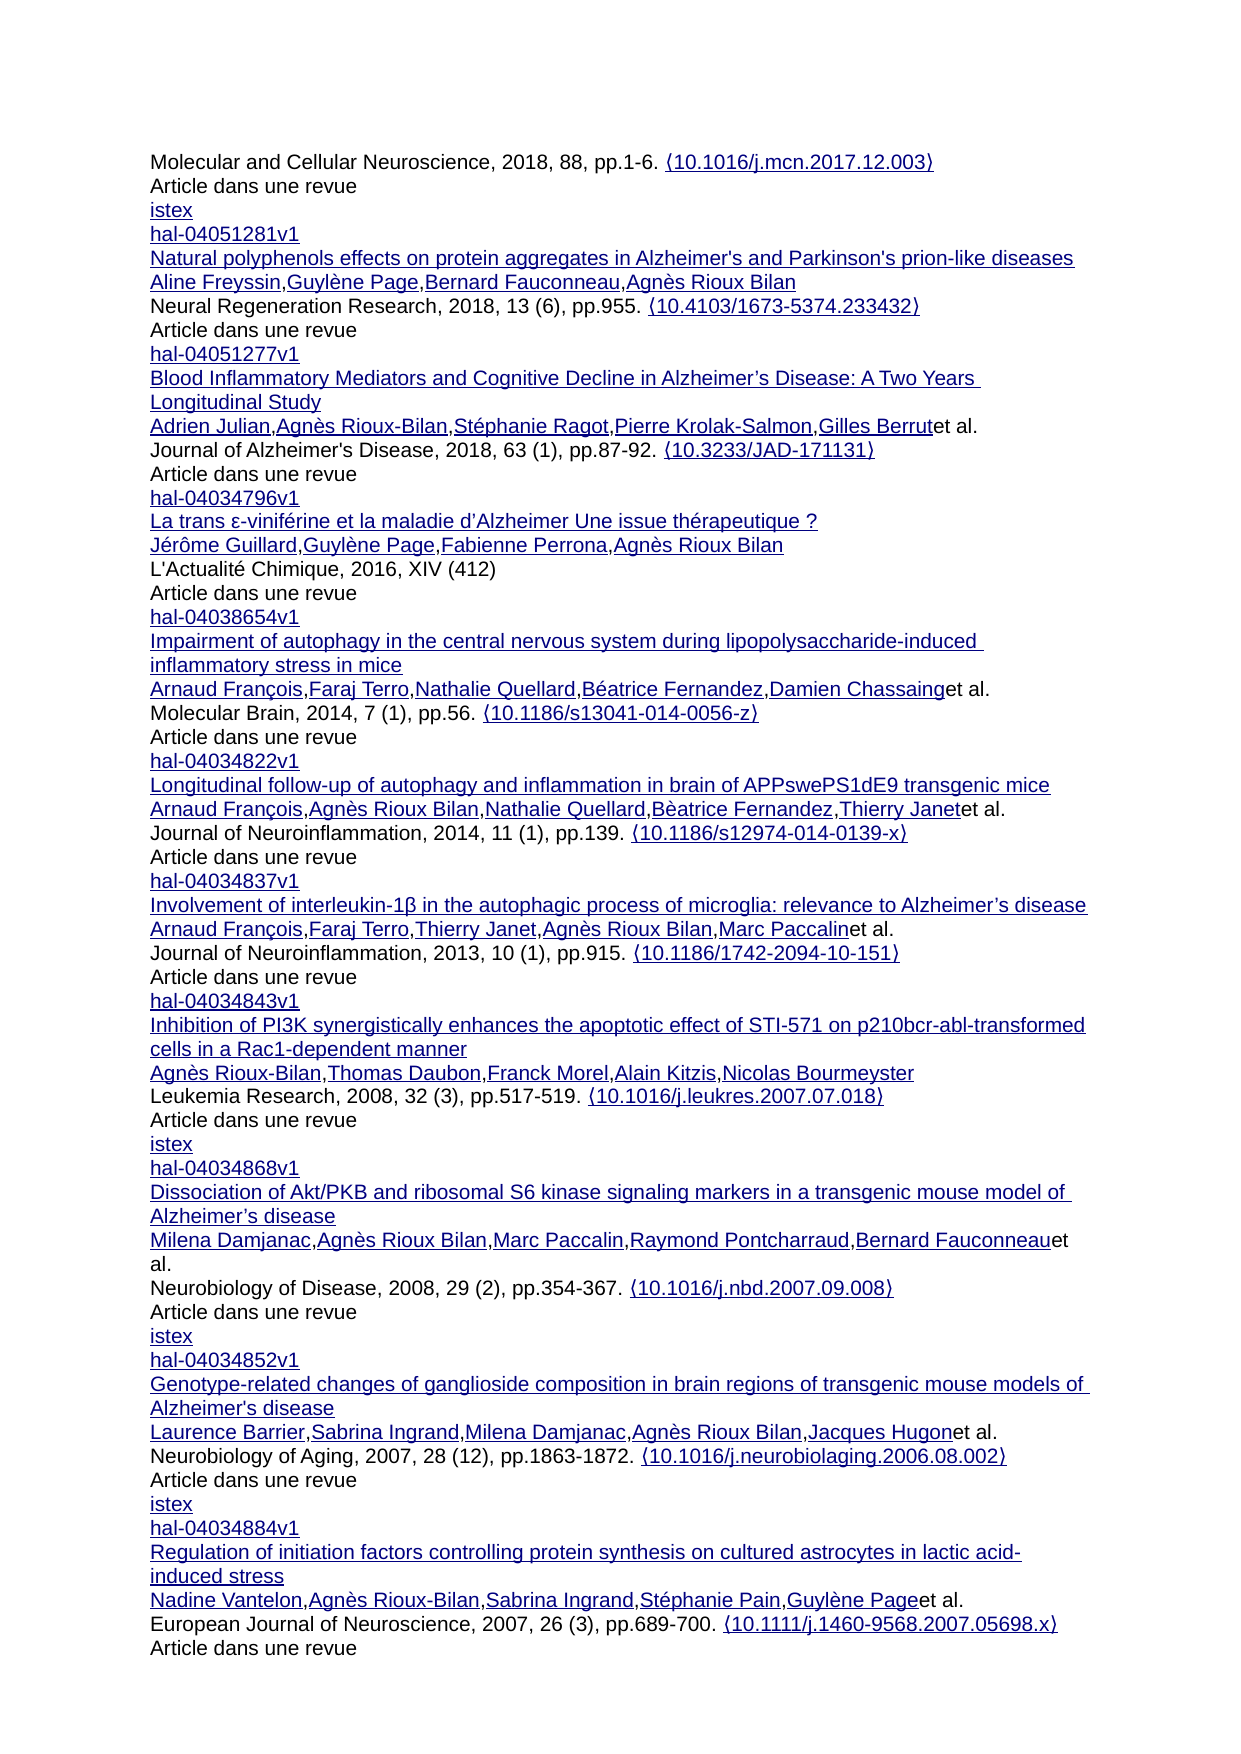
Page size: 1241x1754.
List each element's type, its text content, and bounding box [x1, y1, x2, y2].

table_cell La trans ε-viniférine et la maladie d’Alzheimer Une issue thérapeutique ? Jérôme Guillard,Guylène Page,Fabienne Perrona,Agnès Rioux Bilan L'Actualité Chimique, 2016, XIV (412) Article dans une revue hal-04038654v1 [150, 509, 1090, 629]
table_cell Genotype-related changes of ganglioside composition in brain regions of transgenic mouse models of [150, 1372, 1090, 1393]
table_cell Dissociation of Akt/PKB and ribosomal S6 kinase signaling markers in a transgenic mouse model of Alzheimer’s disease Milena Damjanac,Agnès Rioux Bilan,Marc Paccalin,Raymond Pontcharraud,Bernard Fauconneauet al. Neurobiology of Disease, 2008, 29 (2), pp.354-367. ⟨10.1016/j.nbd.2007.09.008⟩ Article dans une revue istex hal-04034852v1 [150, 1180, 1090, 1372]
table_cell Natural polyphenols effects on protein aggregates in Alzheimer's and Parkinson's prion-like diseases Aline Freyssin,Guylène Page,Bernard Fauconneau,Agnès Rioux Bilan Neural Regeneration Research, 2018, 13 (6), pp.955. ⟨10.4103/1673-5374.233432⟩ Article dans une revue hal-04051277v1 [150, 246, 1090, 366]
table_cell Alzheimer's disease Laurence Barrier,Sabrina Ingrand,Milena Damjanac,Agnès Rioux Bilan,Jacques Hugonet al. Neurobiology of Aging, 2007, 28 (12), pp.1863-1872. ⟨10.1016/j.neurobiolaging.2006.08.002⟩ Article dans une revue istex hal-04034884v1 [150, 1394, 1090, 1539]
table_cell Molecular and Cellular Neuroscience, 2018, 88, pp.1-6. ⟨10.1016/j.mcn.2017.12.003⟩ Article dans une revue istex hal-04051281v1 [150, 150, 1090, 246]
table_cell Impairment of autophagy in the central nervous system during lipopolysaccharide-induced inflammatory stress in mice Arnaud François,Faraj Terro,Nathalie Quellard,Béatrice Fernandez,Damien Chassainget al. Molecular Brain, 2014, 7 (1), pp.56. ⟨10.1186/s13041-014-0056-z⟩ Article dans une revue hal-04034822v1 [150, 629, 1090, 773]
table_cell Inhibition of PI3K synergistically enhances the apoptotic effect of STI-571 on p210bcr-abl-transformed cells in a Rac1-dependent manner Agnès Rioux-Bilan,Thomas Daubon,Franck Morel,Alain Kitzis,Nicolas Bourmeyster Leukemia Research, 2008, 32 (3), pp.517-519. ⟨10.1016/j.leukres.2007.07.018⟩ Article dans une revue istex hal-04034868v1 [150, 1013, 1090, 1180]
table_cell Blood Inflammatory Mediators and Cognitive Decline in Alzheimer’s Disease: A Two Years Longitudinal Study Adrien Julian,Agnès Rioux-Bilan,Stéphanie Ragot,Pierre Krolak-Salmon,Gilles Berrutet al. Journal of Alzheimer's Disease, 2018, 63 (1), pp.87-92. ⟨10.3233/JAD-171131⟩ Article dans une revue hal-04034796v1 [150, 366, 1090, 509]
table_cell Involvement of interleukin-1β in the autophagic process of microglia: relevance to Alzheimer’s disease Arnaud François,Faraj Terro,Thierry Janet,Agnès Rioux Bilan,Marc Paccalinet al. Journal of Neuroinflammation, 2013, 10 (1), pp.915. ⟨10.1186/1742-2094-10-151⟩ Article dans une revue hal-04034843v1 [150, 893, 1090, 1012]
table_cell Regulation of initiation factors controlling protein synthesis on cultured astrocytes in lactic acid-induced stress Nadine Vantelon,Agnès Rioux-Bilan,Sabrina Ingrand,Stéphanie Pain,Guylène Pageet al. European Journal of Neuroscience, 2007, 26 (3), pp.689-700. ⟨10.1111/j.1460-9568.2007.05698.x⟩ Article dans une revue [150, 1540, 1090, 1659]
table_cell Longitudinal follow-up of autophagy and inflammation in brain of APPswePS1dE9 transgenic mice Arnaud François,Agnès Rioux Bilan,Nathalie Quellard,Bèatrice Fernandez,Thierry Janetet al. Journal of Neuroinflammation, 2014, 11 (1), pp.139. ⟨10.1186/s12974-014-0139-x⟩ Article dans une revue hal-04034837v1 [150, 773, 1090, 893]
